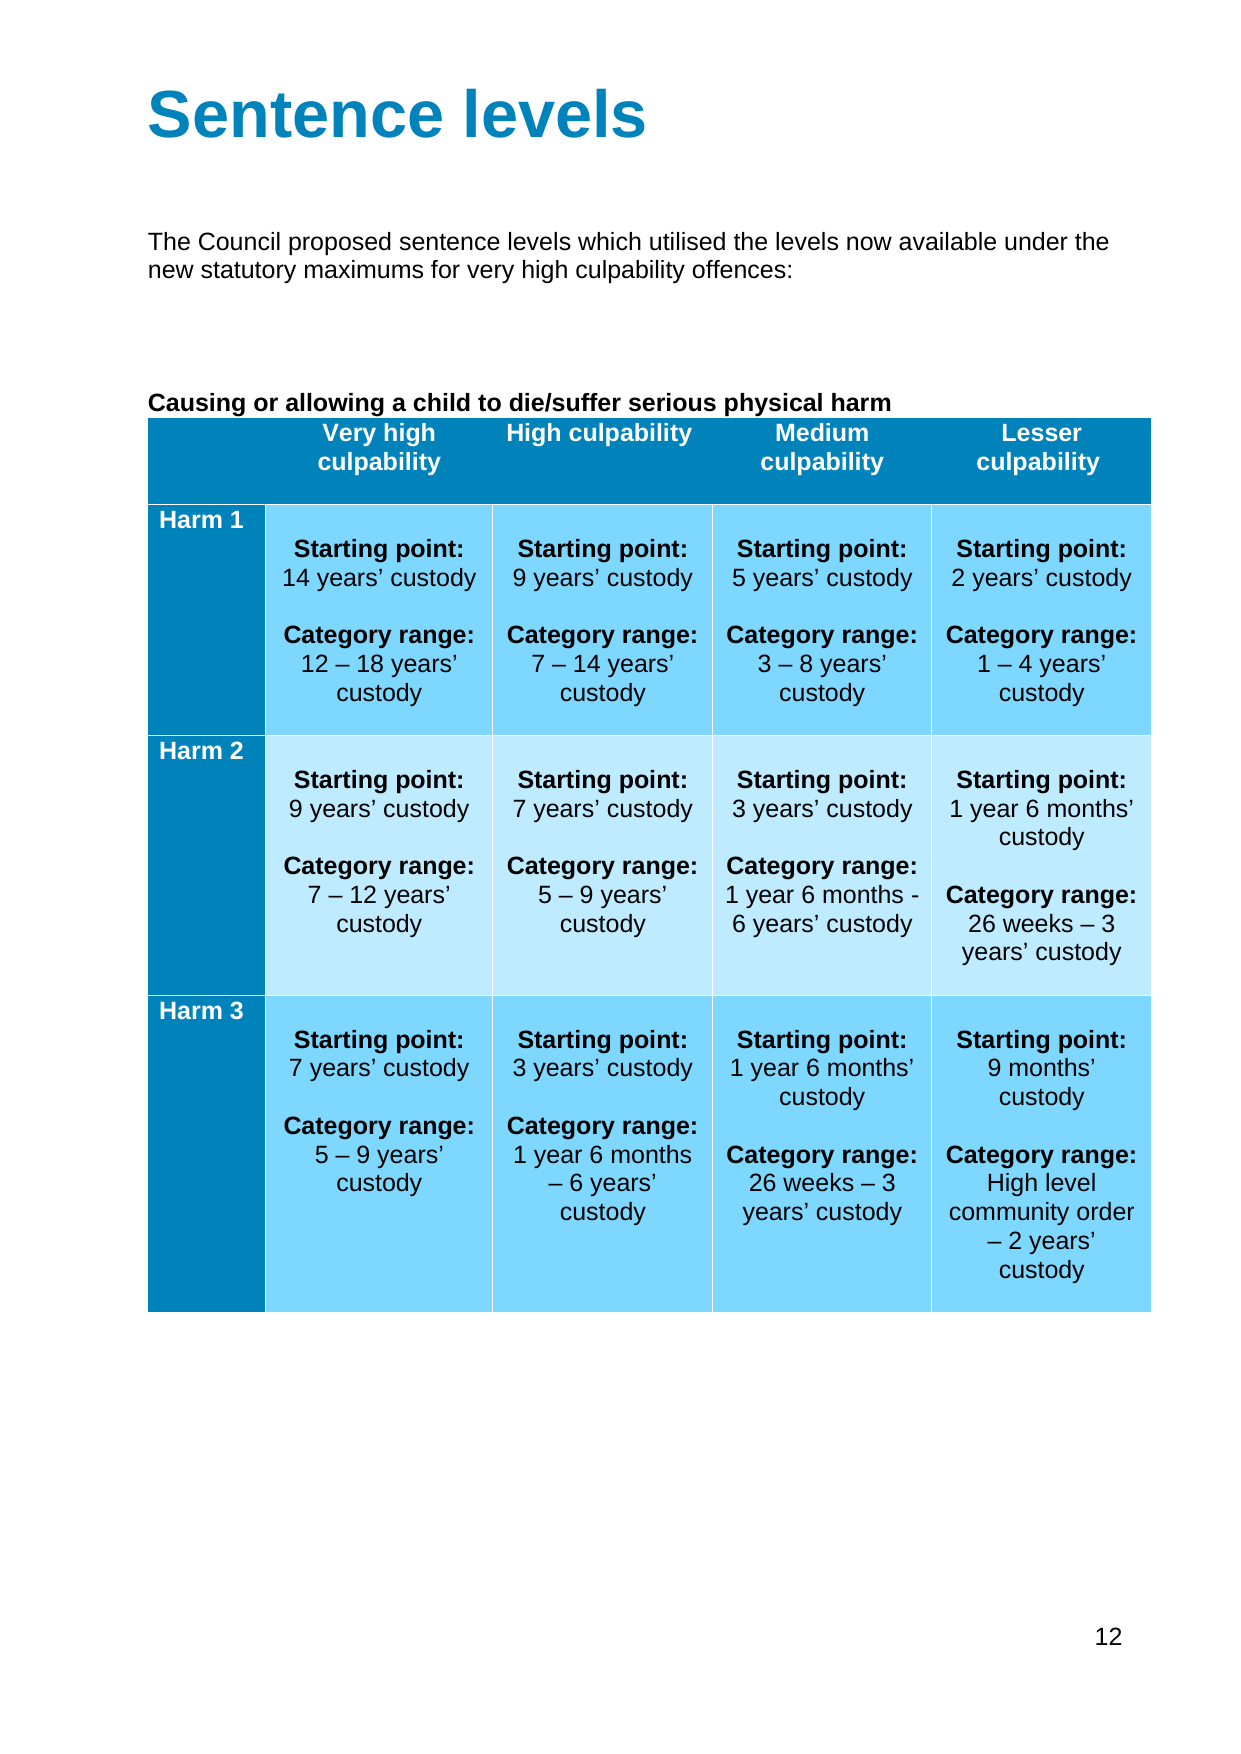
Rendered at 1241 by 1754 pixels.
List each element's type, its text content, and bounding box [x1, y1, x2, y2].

table_header Very high culpability [265, 418, 493, 504]
subtitle Causing or allowing a child to die/suffer serious physical harm [148, 388, 1152, 417]
table_cell Harm 1 [148, 505, 265, 735]
table_cell Starting point: 1 year 6 months’ custody Category range: 26 weeks – 3 years’ custody [713, 996, 931, 1312]
table_cell Starting point: 5 years’ custody Category range: 3 – 8 years’ custody [713, 505, 931, 735]
table_cell Starting point: 9 years’ custody Category range: 7 – 12 years’ custody [266, 736, 492, 995]
table_cell Starting point: 14 years’ custody Category range: 12 – 18 years’ custody [266, 505, 492, 735]
table_cell Starting point: 2 years’ custody Category range: 1 – 4 years’ custody [932, 505, 1151, 735]
table_cell Starting point: 1 year 6 months’ custody Category range: 26 weeks – 3 years’ custody [932, 736, 1151, 995]
subtitle Sentence levels [148, 75, 1152, 152]
table_header Lesser culpability [932, 418, 1151, 504]
table_cell Starting point: 7 years’ custody Category range: 5 – 9 years’ custody [493, 736, 712, 995]
table_header [148, 418, 265, 504]
text The Council proposed sentence levels which utilised the levels now available under the new statutory maximums for very high culpability offences: [148, 227, 1152, 284]
table_cell Starting point: 9 years’ custody Category range: 7 – 14 years’ custody [493, 505, 712, 735]
table_cell Starting point: 9 months’ custody Category range: High level community order – 2 years’ custody [932, 996, 1151, 1312]
table_cell Harm 3 [148, 996, 265, 1312]
table_cell Starting point: 7 years’ custody Category range: 5 – 9 years’ custody [266, 996, 492, 1312]
table_cell Harm 2 [148, 736, 265, 995]
table_header Medium culpability [712, 418, 932, 504]
table_header High culpability [493, 418, 712, 504]
table_cell Starting point: 3 years’ custody Category range: 1 year 6 months - 6 years’ custody [713, 736, 931, 995]
table_cell Starting point: 3 years’ custody Category range: 1 year 6 months – 6 years’ custody [493, 996, 712, 1312]
